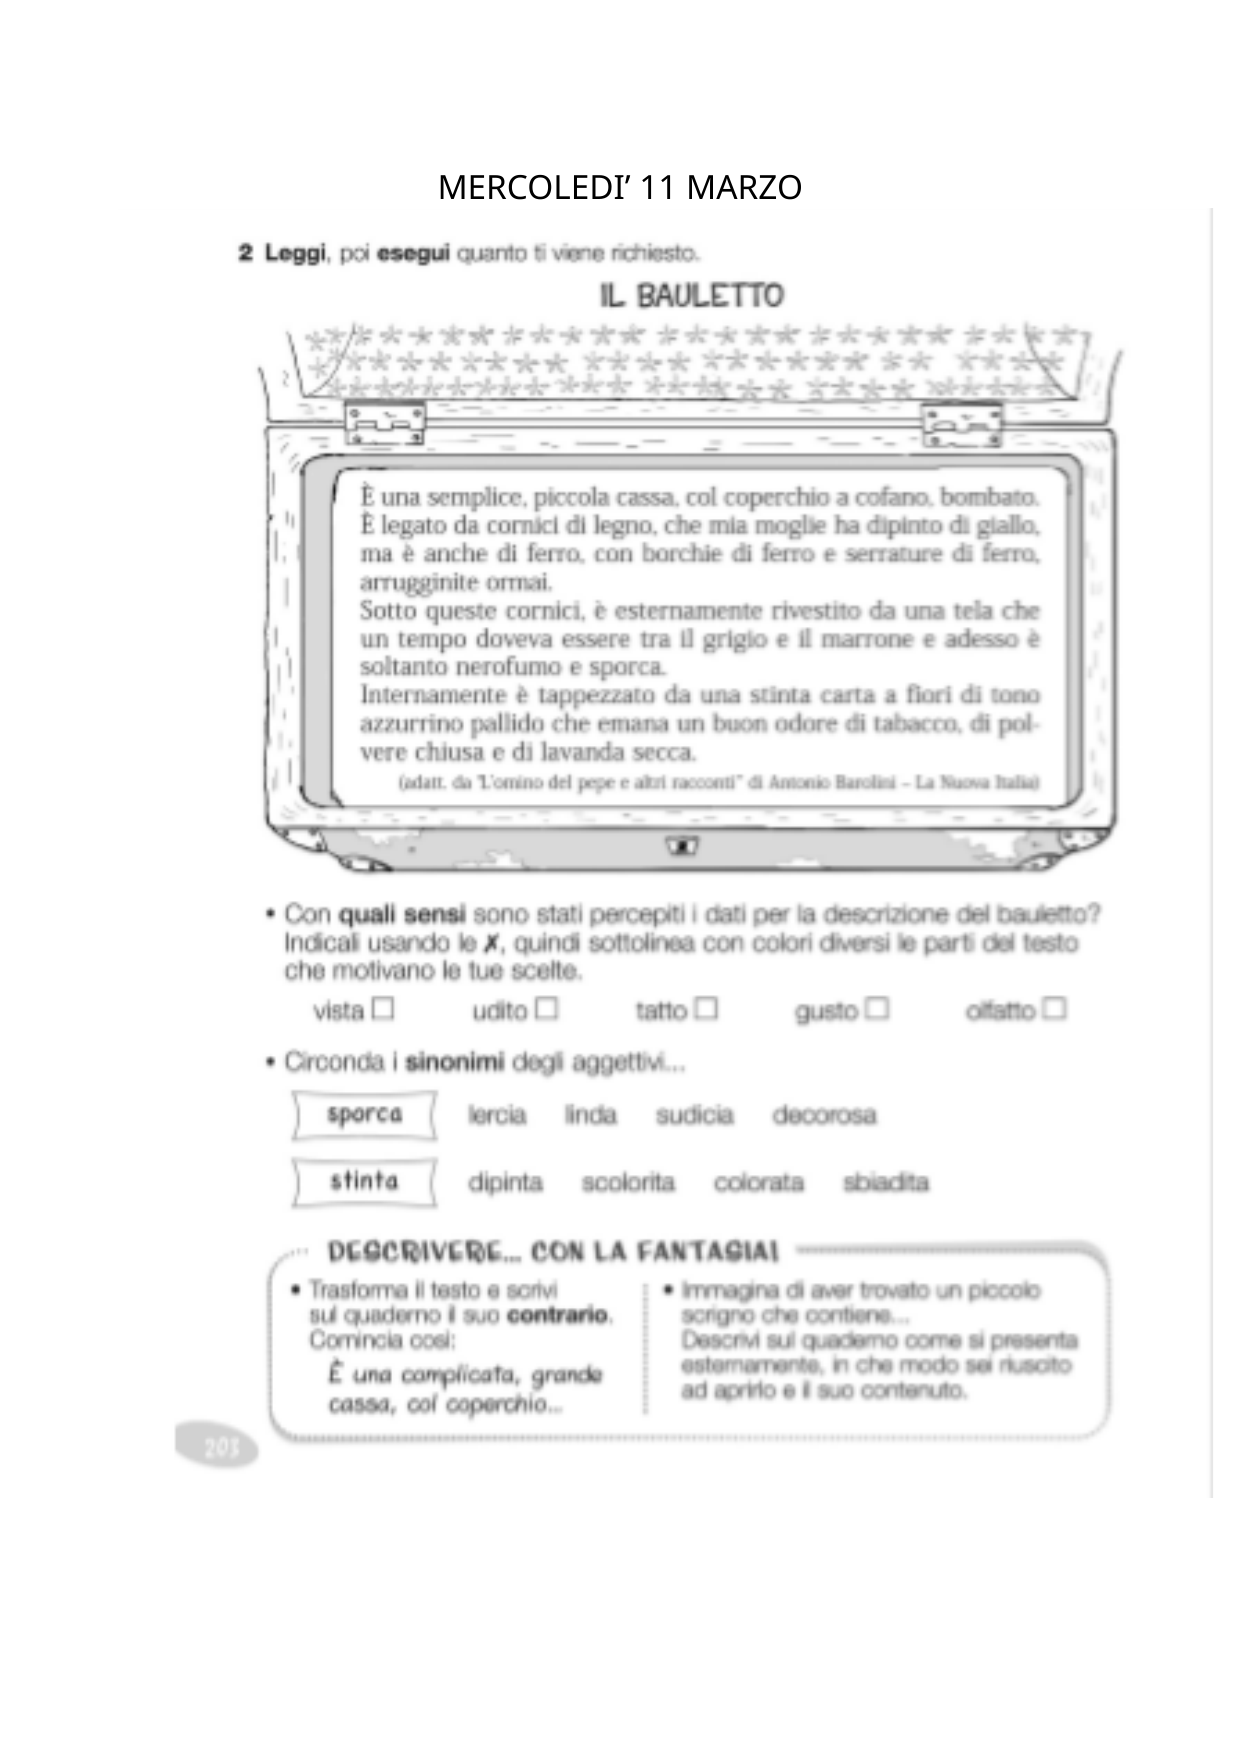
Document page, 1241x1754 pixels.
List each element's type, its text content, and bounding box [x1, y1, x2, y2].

text MERCOLEDI’ 11 MARZO [118, 163, 1122, 208]
